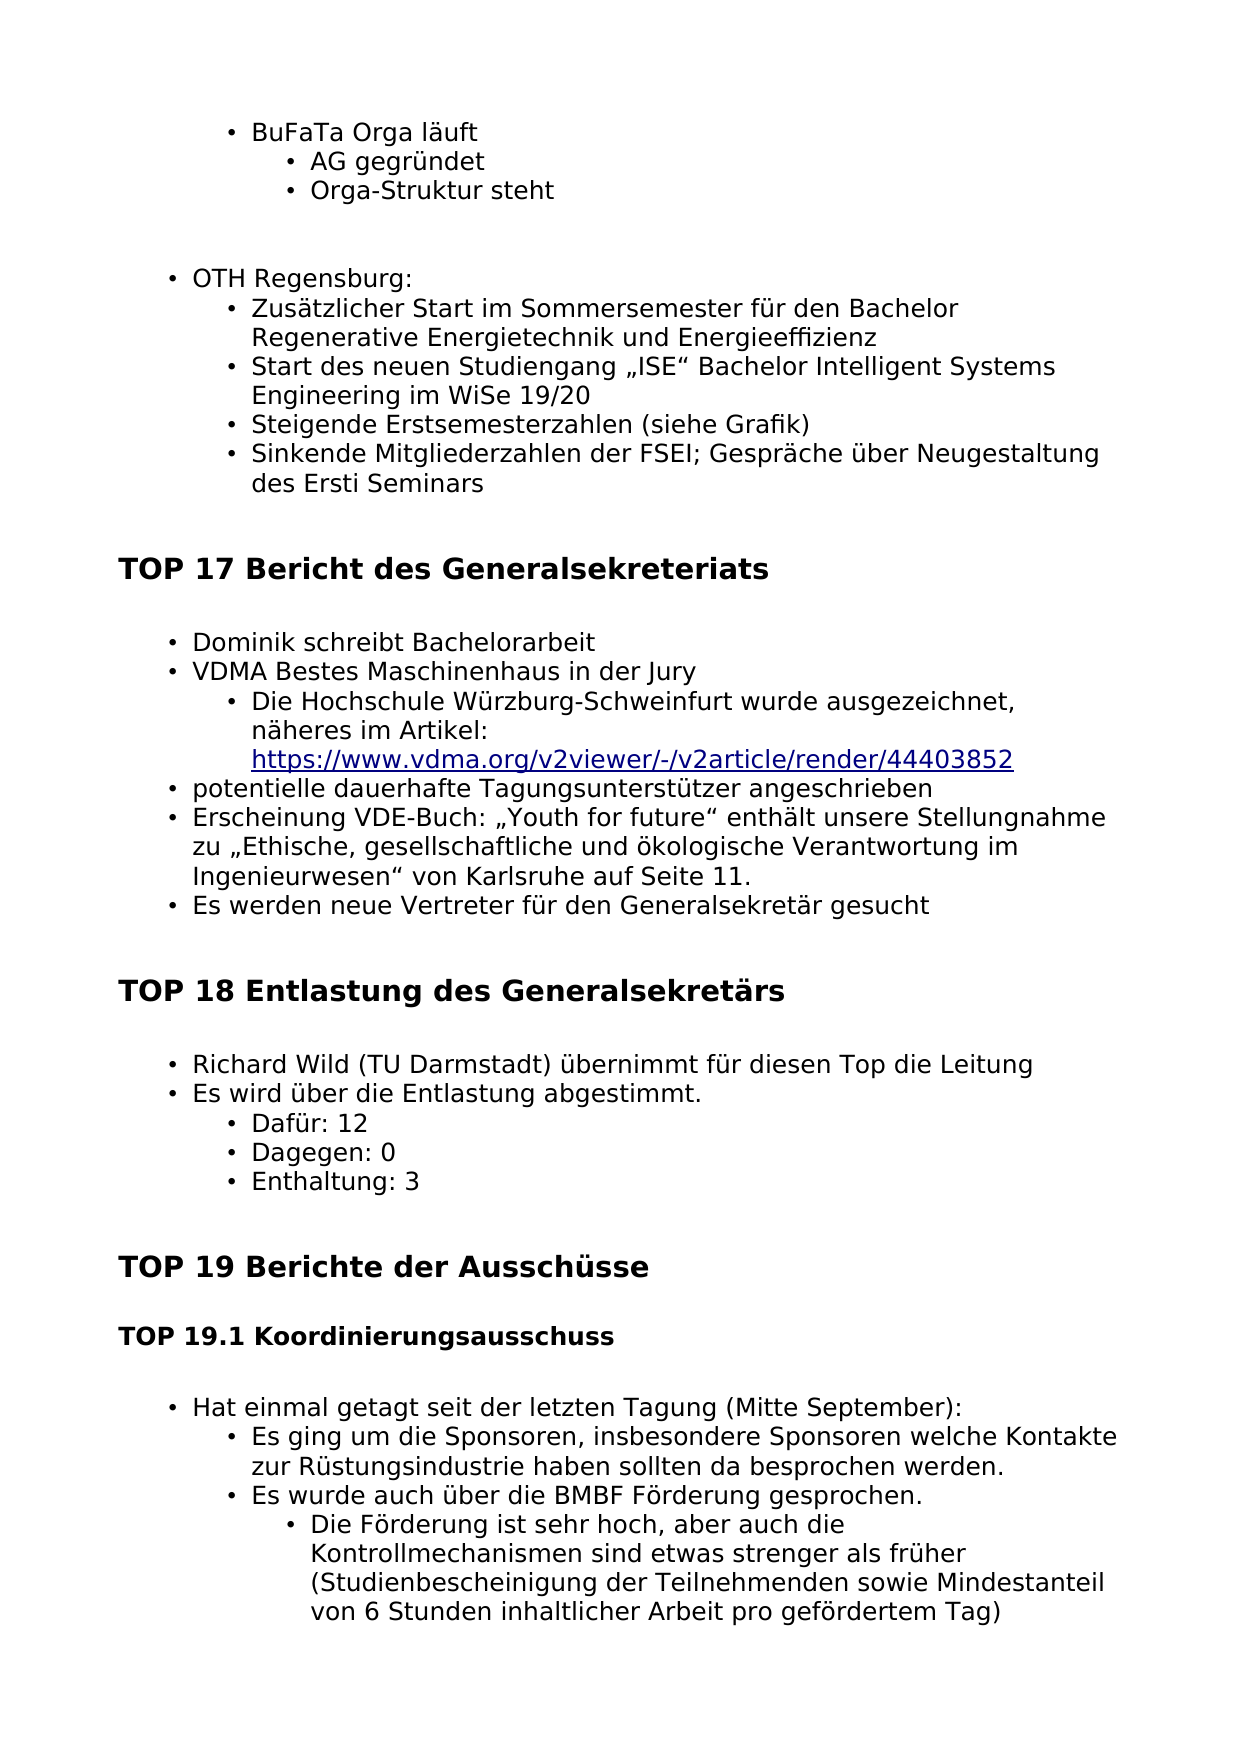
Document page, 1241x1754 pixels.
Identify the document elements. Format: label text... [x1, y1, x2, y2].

list Es wurde auch über die BMBF Förderung gesprochen. [236, 1481, 1122, 1510]
list BuFaTa Orga läuft [236, 118, 1122, 147]
subtitle TOP 17 Bericht des Generalsekreteriats [118, 552, 1122, 586]
list Es werden neue Vertreter für den Generalsekretär gesucht [177, 891, 1122, 920]
list VDMA Bestes Maschinenhaus in der Jury [177, 657, 1122, 687]
list Die Hochschule Würzburg-Schweinfurt wurde ausgezeichnet, näheres im Artikel: https://www.vdma.org/v2viewer/-/v2article/render/44403852 [236, 687, 1122, 774]
list Sinkende Mitgliederzahlen der FSEI; Gespräche über Neugestaltung des Ersti Seminars [236, 439, 1122, 498]
list OTH Regensburg: [177, 264, 1122, 294]
list Erscheinung VDE-Buch: „Youth for future“ enthält unsere Stellungnahme zu „Ethische, gesellschaftliche und ökologische Verantwortung im Ingenieurwesen“ von Karlsruhe auf Seite 11. [177, 803, 1122, 891]
list potentielle dauerhafte Tagungsunterstützer angeschrieben [177, 774, 1122, 803]
list Start des neuen Studiengang „ISE“ Bachelor Intelligent Systems Engineering im WiSe 19/20 [236, 352, 1122, 410]
list AG gegründet [295, 147, 1122, 176]
list Steigende Erstsemesterzahlen (siehe Grafik) [236, 410, 1122, 439]
list Dafür: 12 [236, 1109, 1122, 1138]
list Richard Wild (TU Darmstadt) übernimmt für diesen Top die Leitung [177, 1050, 1122, 1079]
list Es ging um die Sponsoren, insbesondere Sponsoren welche Kontakte zur Rüstungsindustrie haben sollten da besprochen werden. [236, 1422, 1122, 1481]
list Dagegen: 0 [236, 1138, 1122, 1167]
list Es wird über die Entlastung abgestimmt. [177, 1079, 1122, 1109]
list Die Förderung ist sehr hoch, aber auch die Kontrollmechanismen sind etwas strenger als früher (Studienbescheinigung der Teilnehmenden sowie Mindestanteil von 6 Stunden inhaltlicher Arbeit pro gefördertem Tag) [295, 1510, 1122, 1627]
subtitle TOP 19 Berichte der Ausschüsse [118, 1251, 1122, 1285]
list Orga-Struktur steht [295, 176, 1122, 206]
subtitle TOP 18 Entlastung des Generalsekretärs [118, 974, 1122, 1008]
list Enthaltung: 3 [236, 1167, 1122, 1196]
list Hat einmal getagt seit der letzten Tagung (Mitte September): [177, 1393, 1122, 1422]
subtitle TOP 19.1 Koordinierungsausschuss [118, 1322, 1122, 1351]
list Zusätzlicher Start im Sommersemester für den Bachelor Regenerative Energietechnik und Energieeffizienz [236, 294, 1122, 352]
list Dominik schreibt Bachelorarbeit [177, 628, 1122, 657]
